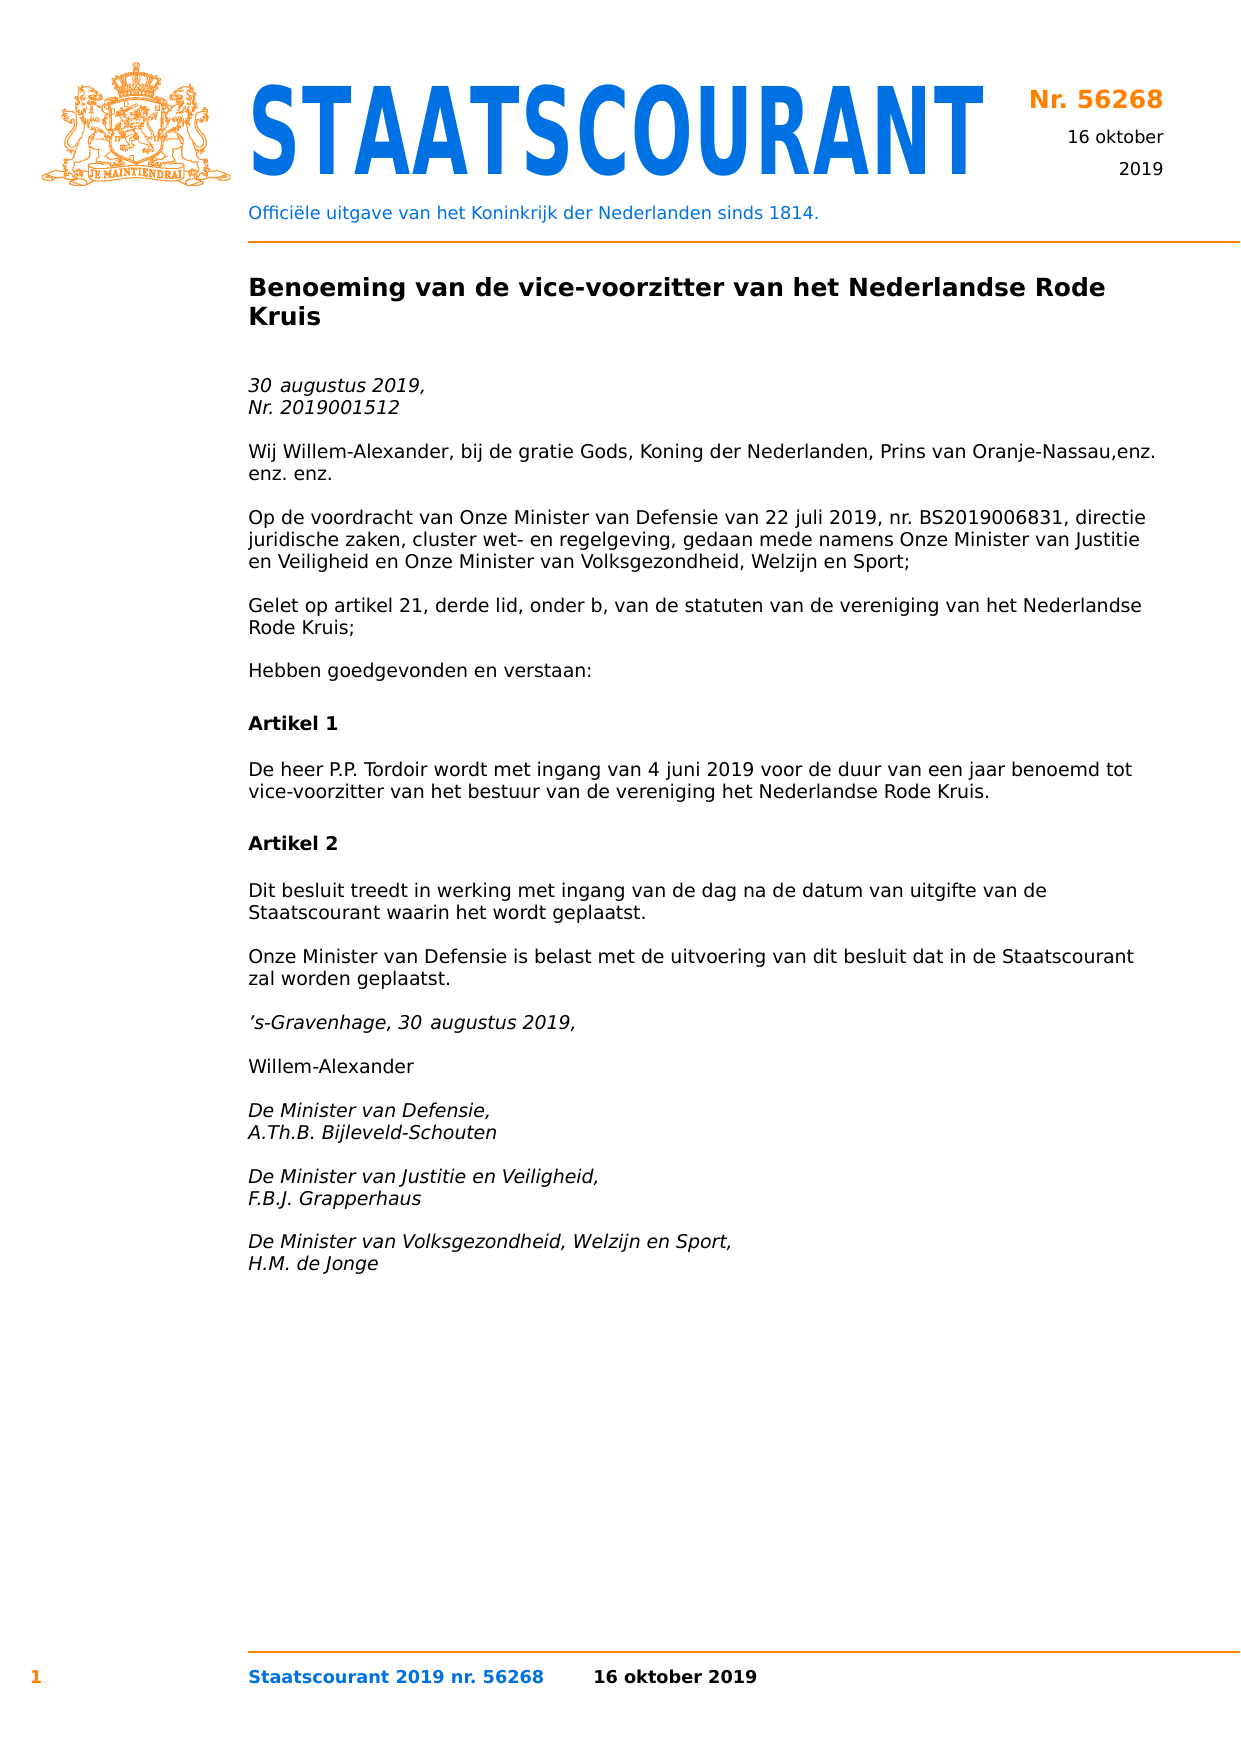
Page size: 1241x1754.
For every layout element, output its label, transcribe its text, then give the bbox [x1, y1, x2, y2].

subtitle Artikel 2 [248, 833, 1163, 855]
text Dit besluit treedt in werking met ingang van de dag na de datum van uitgifte van de Staatscourant waarin het wordt geplaatst. [248, 880, 1163, 924]
text Op de voordracht van Onze Minister van Defensie van 22 juli 2019, nr. BS2019006831, directie juridische zaken, cluster wet- en regelgeving, gedaan mede namens Onze Minister van Justitie en Veiligheid en Onze Minister van Volksgezondheid, Welzijn en Sport; [248, 507, 1163, 573]
table_header STAATSCOURANT [248, 62, 998, 203]
text Hebben goedgevonden en verstaan: [248, 660, 1163, 682]
table_cell 16 oktober [998, 121, 1240, 153]
subtitle Artikel 1 [248, 712, 1163, 734]
text Willem-Alexander [248, 1056, 1163, 1078]
text Gelet op artikel 21, derde lid, onder b, van de statuten van de vereniging van het Nederlandse Rode Kruis; [248, 594, 1163, 638]
table_cell Officiële uitgave van het Koninkrijk der Nederlanden sinds 1814. [248, 203, 1240, 241]
table_cell 2019 [998, 153, 1240, 203]
table_header Nr. 56268 [998, 62, 1240, 121]
picture [41, 62, 231, 186]
text Wij Willem-Alexander, bij de gratie Gods, Koning der Nederlanden, Prins van Oranje-Nassau,enz. enz. enz. [248, 441, 1163, 485]
text 30 augustus 2019, [248, 375, 1163, 397]
table_header [25, 62, 248, 241]
text De heer P.P. Tordoir wordt met ingang van 4 juni 2019 voor de duur van een jaar benoemd tot vice-voorzitter van het bestuur van de vereniging het Nederlandse Rode Kruis. [248, 759, 1163, 803]
subtitle Benoeming van de vice-voorzitter van het Nederlandse Rode Kruis [248, 273, 1163, 331]
text De Minister van Volksgezondheid, Welzijn en Sport, H.M. de Jonge [248, 1231, 1163, 1275]
text Nr. 2019001512 [248, 397, 1163, 419]
text ’s-Gravenhage, 30 augustus 2019, [248, 1012, 1163, 1034]
text De Minister van Defensie, A.Th.B. Bijleveld-Schouten [248, 1100, 1163, 1144]
text Onze Minister van Defensie is belast met de uitvoering van dit besluit dat in de Staatscourant zal worden geplaatst. [248, 946, 1163, 990]
text De Minister van Justitie en Veiligheid, F.B.J. Grapperhaus [248, 1166, 1163, 1209]
